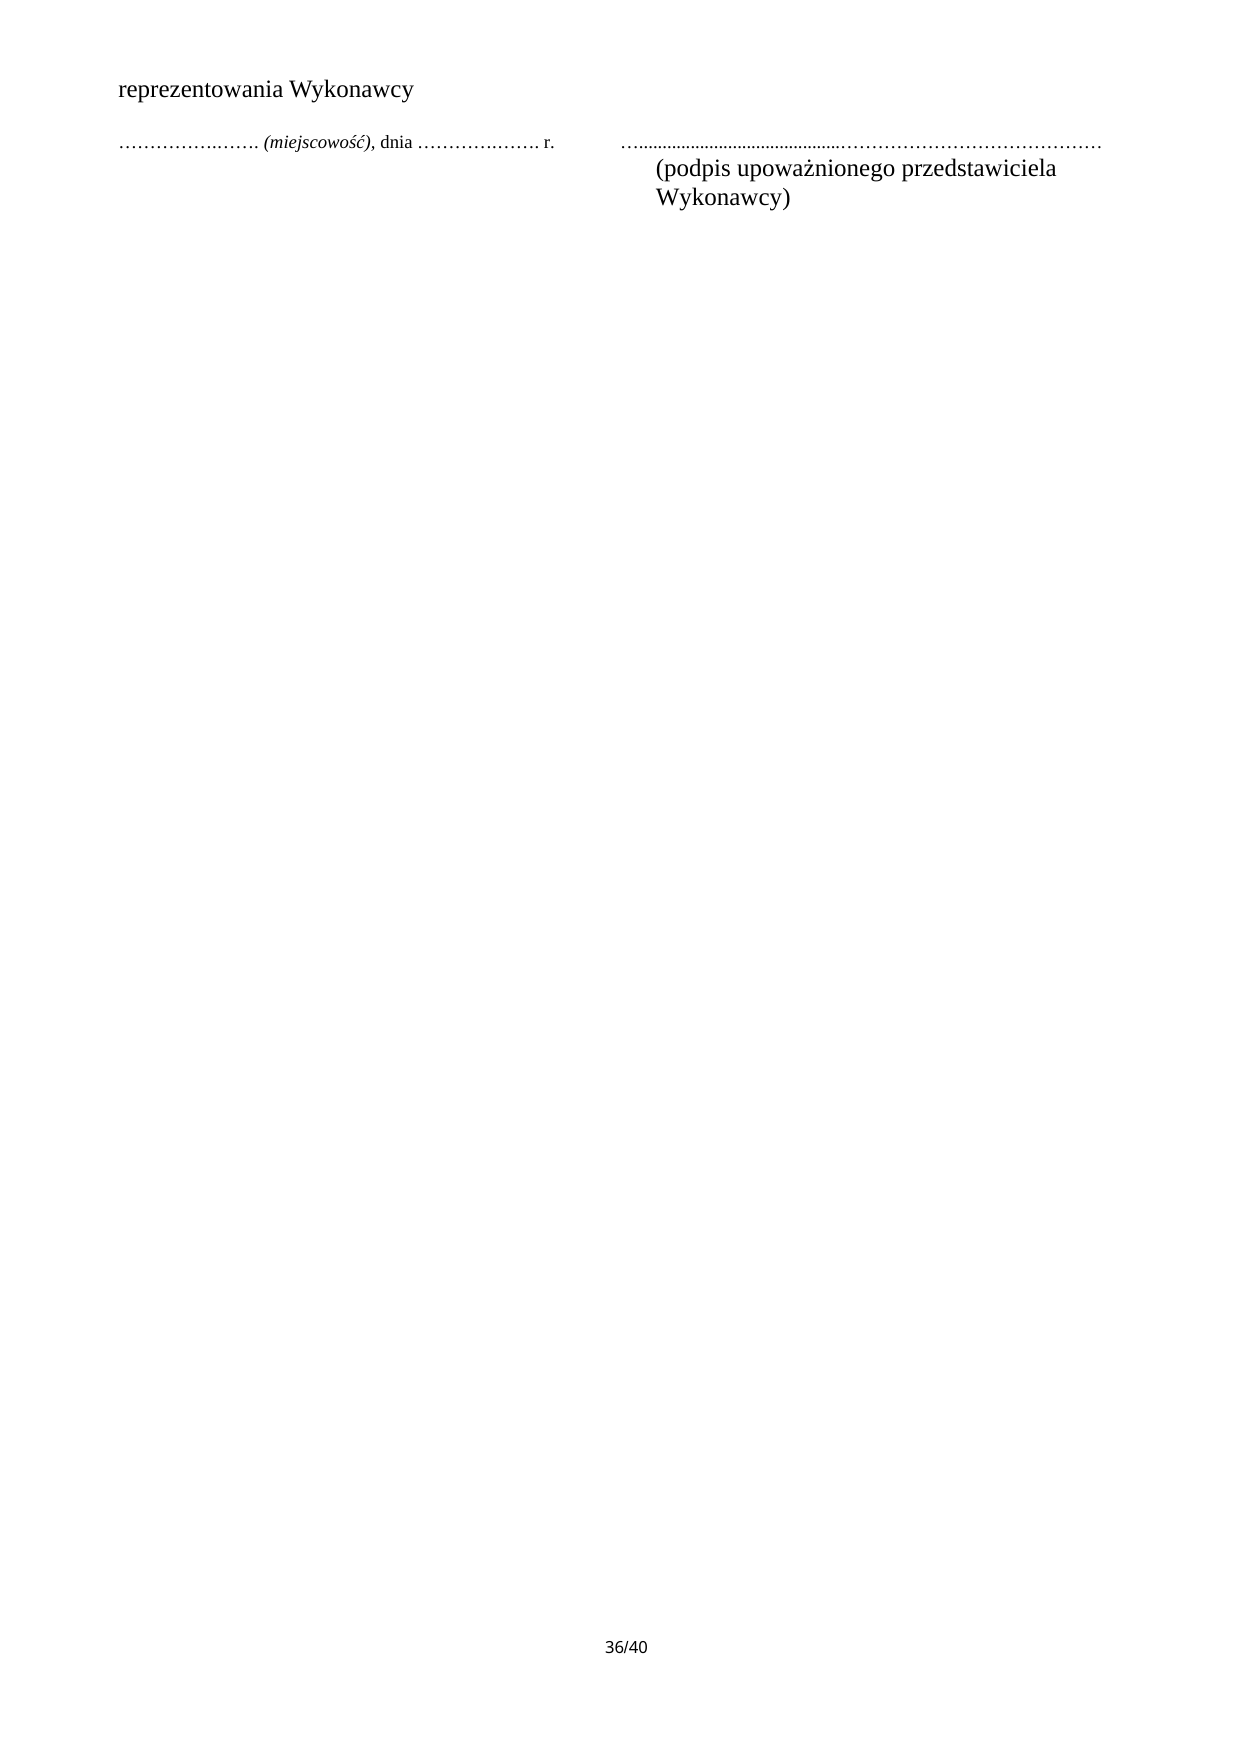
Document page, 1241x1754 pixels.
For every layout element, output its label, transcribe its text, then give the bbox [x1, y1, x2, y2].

text …………….……. (miejscowość), dnia ………….……. r. …...........................................…………………………………… [118, 131, 1134, 153]
text reprezentowania Wykonawcy [118, 74, 1134, 102]
text (podpis upoważnionego przedstawiciela Wykonawcy) [656, 153, 1134, 210]
